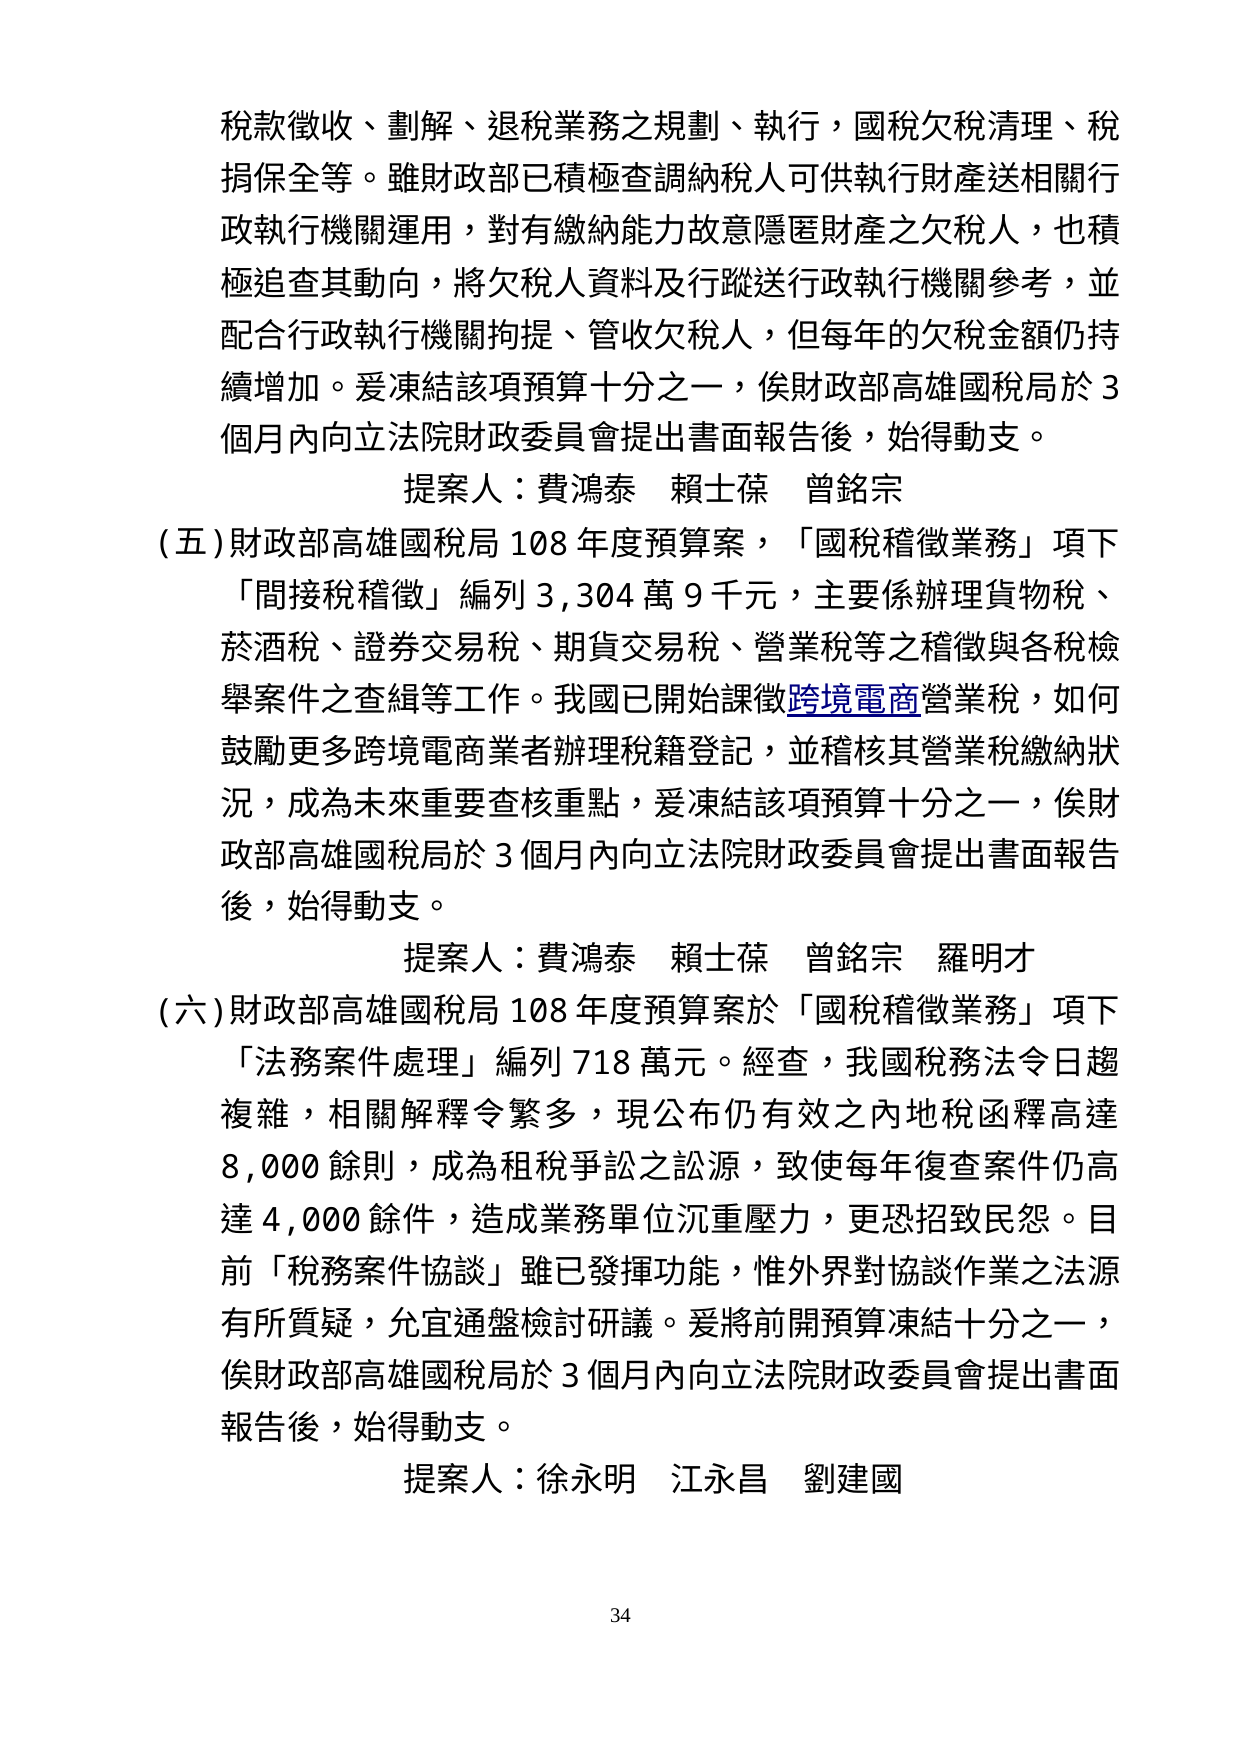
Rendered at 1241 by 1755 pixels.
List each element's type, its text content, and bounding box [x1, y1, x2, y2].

text (五)財政部高雄國稅局108年度預算案，「國稅稽徵業務」項下「間接稅稽徵」編列3,304萬9千元，主要係辦理貨物稅、菸酒稅、證券交易稅、期貨交易稅、營業稅等之稽徵與各稅檢舉案件之查緝等工作。我國已開始課徵跨境電商營業稅，如何鼓勵更多跨境電商業者辦理稅籍登記，並稽核其營業稅繳納狀況，成為未來重要查核重點，爰凍結該項預算十分之一，俟財政部高雄國稅局於3個月內向立法院財政委員會提出書面報告後，始得動支。 [153, 512, 1120, 929]
text 提案人：費鴻泰 賴士葆 曾銘宗 羅明才 [120, 929, 1120, 981]
text 提案人：費鴻泰 賴士葆 曾銘宗 [120, 460, 1120, 512]
text 稅款徵收、劃解、退稅業務之規劃、執行，國稅欠稅清理、稅捐保全等。雖財政部已積極查調納稅人可供執行財產送相關行政執行機關運用，對有繳納能力故意隱匿財產之欠稅人，也積極追查其動向，將欠稅人資料及行蹤送行政執行機關參考，並配合行政執行機關拘提、管收欠稅人，但每年的欠稅金額仍持續增加。爰凍結該項預算十分之一，俟財政部高雄國稅局於3個月內向立法院財政委員會提出書面報告後，始得動支。 [153, 96, 1120, 460]
text (六)財政部高雄國稅局108年度預算案於「國稅稽徵業務」項下「法務案件處理」編列718萬元。經查，我國稅務法令日趨複雜，相關解釋令繁多，現公布仍有效之內地稅函釋高達8,000餘則，成為租稅爭訟之訟源，致使每年復查案件仍高達4,000餘件，造成業務單位沉重壓力，更恐招致民怨。目前「稅務案件協談」雖已發揮功能，惟外界對協談作業之法源有所質疑，允宜通盤檢討研議。爰將前開預算凍結十分之一，俟財政部高雄國稅局於3個月內向立法院財政委員會提出書面報告後，始得動支。 [153, 981, 1120, 1450]
text 提案人：徐永明 江永昌 劉建國 [120, 1450, 1120, 1502]
